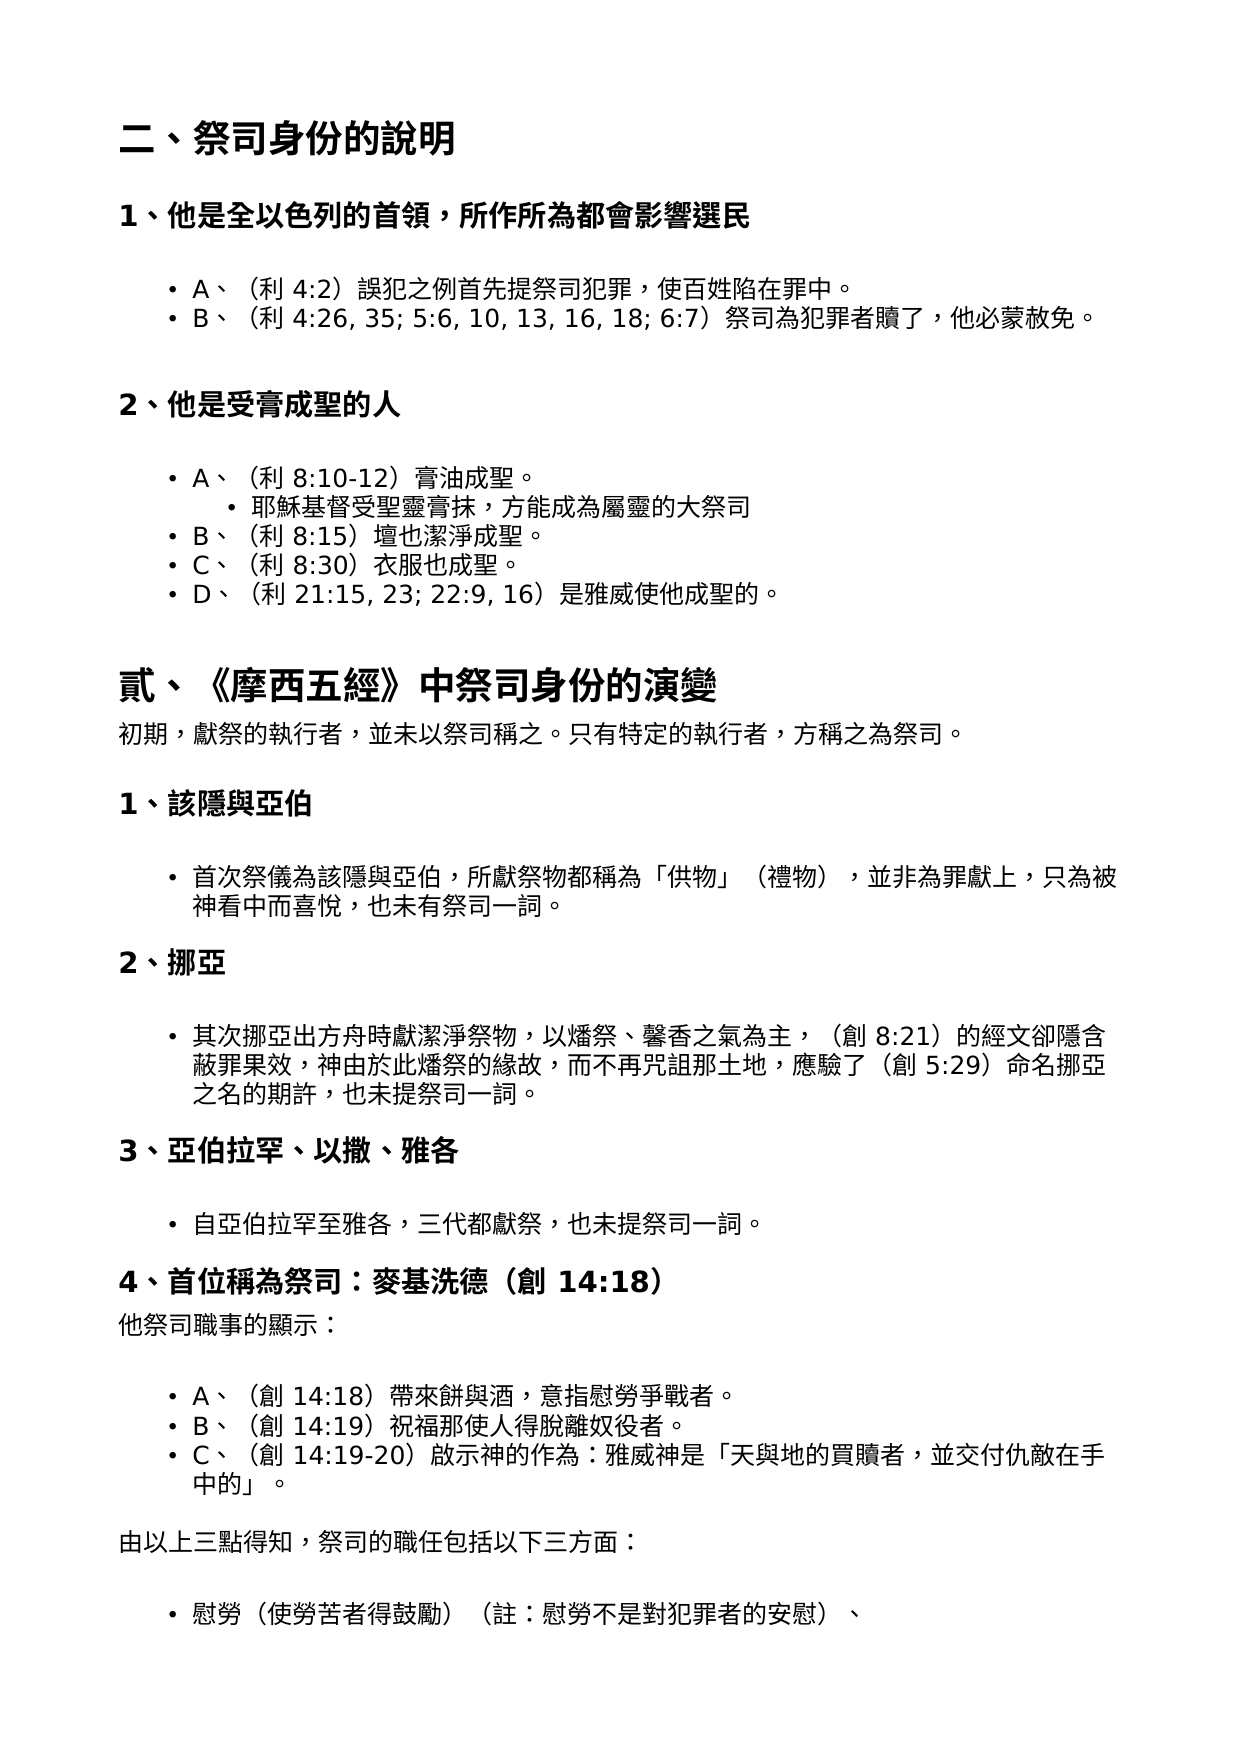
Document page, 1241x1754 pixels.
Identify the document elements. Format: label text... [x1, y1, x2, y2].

subtitle 二、祭司身份的說明 [118, 118, 1122, 162]
list 慰勞（使勞苦者得鼓勵）（註：慰勞不是對犯罪者的安慰）、 [177, 1600, 1122, 1629]
text 初期，獻祭的執行者，並未以祭司稱之。只有特定的執行者，方稱之為祭司。 [118, 720, 1122, 749]
list B、（創 14:19）祝福那使人得脫離奴役者。 [177, 1412, 1122, 1441]
list D、（利 21:15, 23; 22:9, 16）是雅威使他成聖的。 [177, 581, 1122, 610]
subtitle 貳、《摩西五經》中祭司身份的演變 [118, 664, 1122, 708]
list A、（創 14:18）帶來餅與酒，意指慰勞爭戰者。 [177, 1382, 1122, 1412]
subtitle 4、首位稱為祭司：麥基洗德（創 14:18） [118, 1265, 1122, 1299]
list B、（利 8:15）壇也潔淨成聖。 [177, 522, 1122, 551]
list A、（利 4:2）誤犯之例首先提祭司犯罪，使百姓陷在罪中。 [177, 275, 1122, 304]
list C、（利 8:30）衣服也成聖。 [177, 551, 1122, 581]
list 其次挪亞出方舟時獻潔淨祭物，以燔祭、馨香之氣為主，（創 8:21）的經文卻隱含蔽罪果效，神由於此燔祭的緣故，而不再咒詛那土地，應驗了（創 5:29）命名挪亞之名的期許，也未提祭司一詞。 [177, 1022, 1122, 1110]
list 耶穌基督受聖靈膏抹，方能成為屬靈的大祭司 [236, 493, 1122, 522]
list 自亞伯拉罕至雅各，三代都獻祭，也未提祭司一詞。 [177, 1211, 1122, 1240]
list 首次祭儀為該隱與亞伯，所獻祭物都稱為「供物」（禮物），並非為罪獻上，只為被神看中而喜悅，也未有祭司一詞。 [177, 863, 1122, 921]
text 由以上三點得知，祭司的職任包括以下三方面： [118, 1529, 1122, 1558]
text 他祭司職事的顯示： [118, 1311, 1122, 1341]
subtitle 2、他是受膏成聖的人 [118, 388, 1122, 422]
subtitle 3、亞伯拉罕、以撒、雅各 [118, 1135, 1122, 1169]
list A、（利 8:10-12）膏油成聖。 [177, 464, 1122, 493]
list C、（創 14:19-20）啟示神的作為：雅威神是「天與地的買贖者，並交付仇敵在手中的」。 [177, 1441, 1122, 1499]
subtitle 1、該隱與亞伯 [118, 787, 1122, 821]
subtitle 1、他是全以色列的首領，所作所為都會影響選民 [118, 199, 1122, 233]
subtitle 2、挪亞 [118, 946, 1122, 980]
list B、（利 4:26, 35; 5:6, 10, 13, 16, 18; 6:7）祭司為犯罪者贖了，他必蒙赦免。 [177, 304, 1122, 333]
